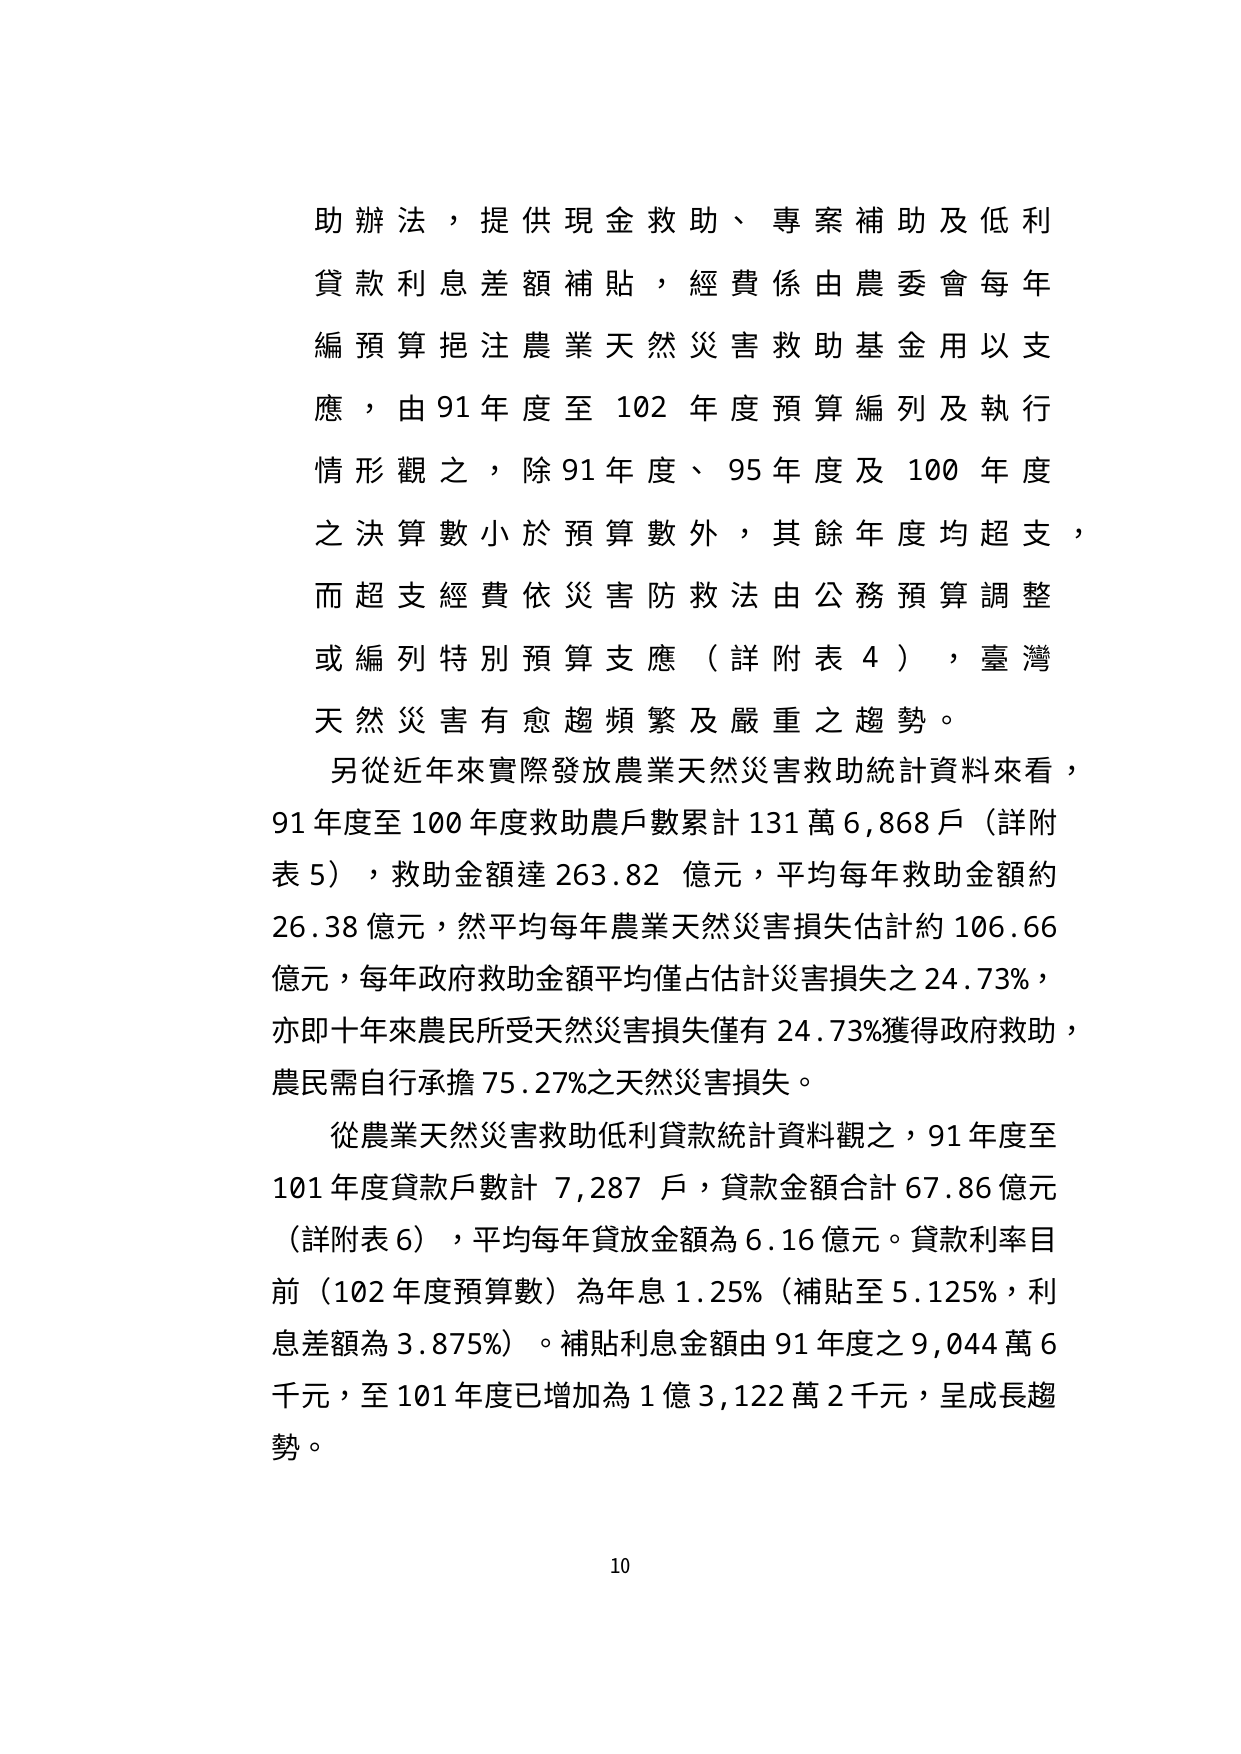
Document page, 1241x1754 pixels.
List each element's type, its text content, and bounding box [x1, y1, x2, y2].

text 為協助農民於遭受天然災害後能及早復耕，我國自80年發布施行農業天然災害救助辦法，提供現金救助、專案補助及低利貸款利息差額補貼，經費係由農委會每年編預算挹注農業天然災害救助基金用以支應，由91年度至102年度預算編列及執行情形觀之，除91年度、95年度及100年度之決算數小於預算數外，其餘年度均超支，而超支經費依災害防救法由公務預算調整或編列特別預算支應（詳附表4），臺灣天然災害有愈趨頻繁及嚴重之趨勢。 [271, 177, 1058, 740]
text 另從近年來實際發放農業天然災害救助統計資料來看，91年度至100年度救助農戶數累計131萬6,868戶（詳附表5），救助金額達263.82 億元，平均每年救助金額約26.38億元，然平均每年農業天然災害損失估計約106.66億元，每年政府救助金額平均僅占估計災害損失之24.73%，亦即十年來農民所受天然災害損失僅有24.73%獲得政府救助，農民需自行承擔75.27%之天然災害損失。 [271, 740, 1058, 1104]
text 從農業天然災害救助低利貸款統計資料觀之，91年度至101年度貸款戶數計 7,287 戶，貸款金額合計67.86億元（詳附表6），平均每年貸放金額為6.16億元。貸款利率目前（102年度預算數）為年息1.25%（補貼至5.125%，利息差額為3.875%）。補貼利息金額由91年度之9,044萬6千元，至101年度已增加為1億3,122萬2千元，呈成長趨勢。 [271, 1104, 1058, 1469]
